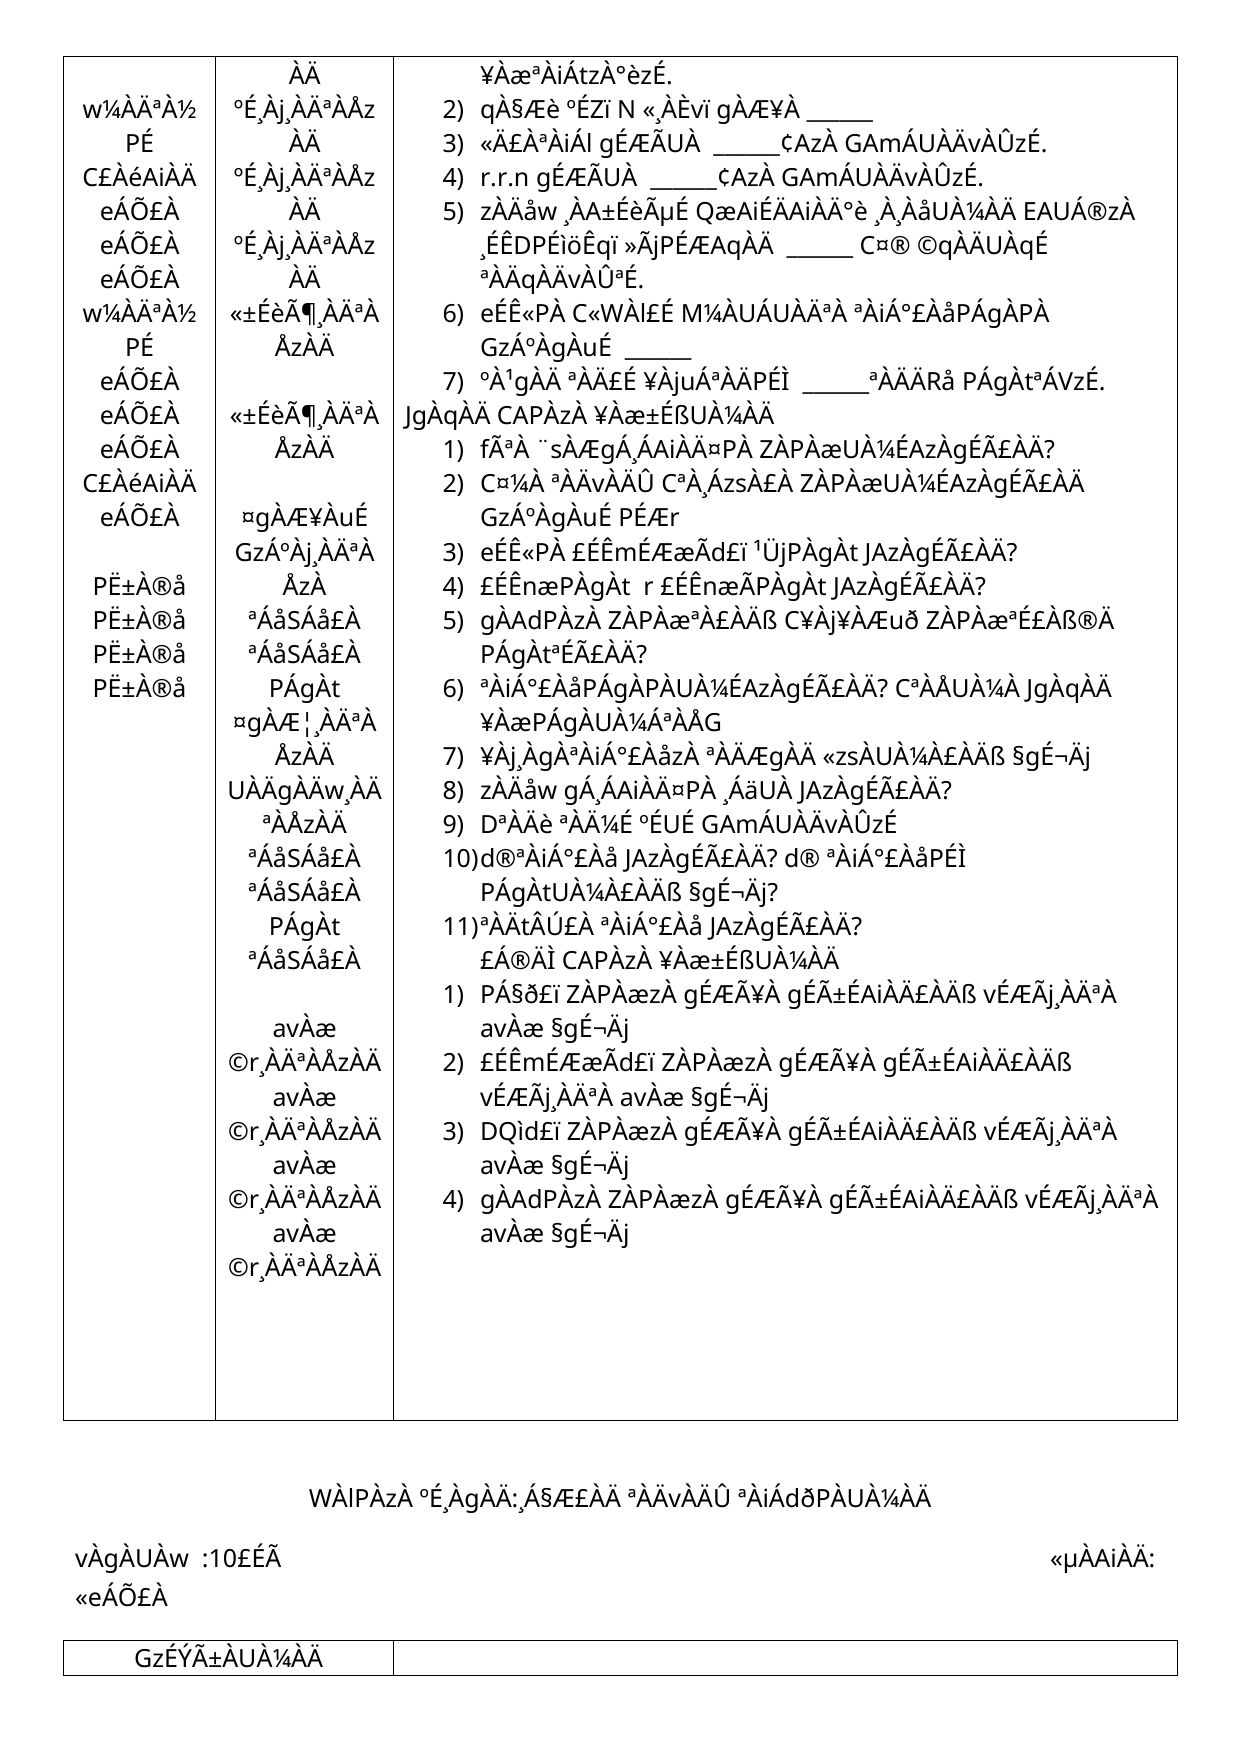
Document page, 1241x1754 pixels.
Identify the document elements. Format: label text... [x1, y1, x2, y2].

table_header [394, 1641, 1177, 1675]
table_cell ÀÄ ºÉ¸Àj¸ÀÄªÀÅzÀÄ ºÉ¸Àj¸ÀÄªÀÅzÀÄ ºÉ¸Àj¸ÀÄªÀÅzÀÄ «±ÉèÃ¶¸ÀÄªÀÅzÀÄ «±ÉèÃ¶¸ÀÄªÀÅzÀÄ ¤gÀÆ¥ÀuÉ GzÁºÀj¸ÀÄªÀÅzÀ ªÁåSÁå£À ªÁåSÁå£À PÁgÀt ¤gÀÆ¦¸ÀÄªÀÅzÀÄ UÀÄgÀÄw¸ÀÄªÀÅzÀÄ ªÁåSÁå£À ªÁåSÁå£À PÁgÀt ªÁåSÁå£À avÀæ ©r¸ÀÄªÀÅzÀÄ avÀæ ©r¸ÀÄªÀÅzÀÄ avÀæ ©r¸ÀÄªÀÅzÀÄ avÀæ ©r¸ÀÄªÀÅzÀÄ [216, 57, 393, 1420]
text vÀgÀUÀw :10£ÉÃ «µÀAiÀÄ: «eÁÕ£À [75, 1541, 1165, 1614]
table_cell §ºÀÄ DAiÉÄÌ ¥Àæ±ÉßUÀ¼ÀÄ CeÉÊ«PÀ WÀlPÀ EzÀÄ GzÁºÀgÀuÉAiÀiÁVzÉ C) ¸À¸ÀåUÀ¼ÀÄ §) ¥ÁætÂUÀ¼ÀÄ PÀ) R¤dUÀ¼ÀÄ qÀ) AiÀiÁªÀÅzÀÄ C®è F PÉ¼ÀV£ÀªÀÅUÀ¼À°è AiÀiÁªÀÅzÀÄ ZÀgÀlzÀ ZÀPÀæPÉÌ GzÁºÀgÀuÉAiÀiÁVzÉ. C) £ÉÊmÉÆæÃd£ï §) DQìd£ï PÀ) PÁªÀð£ï ZÀPÀæ qÀ) gÀAdPÀzÀ ZÀPÀæ r£ÉÊnæÃPÀgÀt QæAiÉÄAiÀÄ°è F PÉ¼ÀV£À AiÀiÁªÀ ¨ÁåQÖÃjAiÀiÁ ¥Á¯ÉÆÎÃ¼ÀÄîvÀÛzÉ. ¸ÉÆÃqÉÆÃªÀiÁ¸ï §) £ÉÊmÉÆÃªÀiÁ¸ï PÀ) £ÉÊmÉÆæÃ ¨ÁPÀÖgÀ qÀ) gÉÊeÉÆÃ©AiÀÄA F PÉ¼ÀV£ÀªÀÅUÀ¼À°è ¥Àj¥ÀÆtðZÀPÀæªÁVzÉ C) £ÉÊmÉÆæÃd£ï §) DQìd£ï PÀ) PÁªÀð£ï ZÀPÀæ qÀ) gÀAdPÀzÀ ZÀPÀæ ªÁvÁªÀgÀtzÀ°è Cw ºÉZÀÄÑ zÉÆgÉAiÀÄÄªÀ C¤®. C)DªÀÄèd£ÀPÀ §) d®d£ÀPÀ PÀ) £ÉÊmÉÆæÃd£ï qÀ) PÁ§ð£ï eÉÊ«PÀ £ÉÊmÉÆæÃd£ï ¹ÜÃjPÀgÀtPÉÌ PÁgÀtªÁUÀÄªÀ ¨ÁåQÖjAiÀiÁ C) gÉÊeÉÆÃ©AiÀÄA §) £ÉÊmÉÆæÃ¸ÉÆÃªÀiÁ£À¸ï PÀ) £ÉÊmÉÆæÃªÁåPÀÖgï qÀ) ¸ÉÆÃqÁªÉÆÃ£Á¸Á CªÉÆÃ¤PÀgÀtPÉÌ PÁgÀt ªÁUÀÄªÀ ¨ÁåQÖjAiÀiÁ C) gÉÊeÉÆÃ©AiÀÄA §) £ÉÊmÉÆæÃ¸ÉÆÃªÀiÁ£À¸ï PÀ) £ÉÊmÉÆæÃªÁåPÀÖgï qÀ) ¸ÉÆÃqÁªÉÆÃ£Á¸Á ©lÖ ¸ÀÜ¼À vÀÄA©j ªÁvÁªÀgÀtzÀ°è £ÉÊBmÉÆæÃd£ï ±ÉÃPÀqÁ ______ ¥ÀæªÀiÁtzÀ°èzÉ. qÀ§Æè ºÉZï N «¸ÀÈvï gÀÆ¥À ______ «Ä£ÀªÀiÁl gÉÆÃUÀ ______¢AzÀ GAmÁUÀÄvÀÛzÉ. r.r.n gÉÆÃUÀ ______¢AzÀ GAmÁUÀÄvÀÛzÉ. zÀÄåw ¸ÀA±ÉèÃµÉ QæAiÉÄAiÀÄ°è ¸À¸ÀåUÀ¼ÀÄ EAUÁ®zÀ ¸ÉÊDPÉìöÊqï »ÃjPÉÆAqÀÄ ______ C¤® ©qÀÄUÀqÉ ªÀÄqÀÄvÀÛªÉ. eÉÊ«PÀ C«WÀl£É M¼ÀUÁUÀÄªÀ ªÀiÁ°£ÀåPÁgÀPÀ GzÁºÀgÀuÉ ______ ºÀ¹gÀÄ ªÀÄ£É ¥ÀjuÁªÀÄPÉÌ ______ªÀÄÄRå PÁgÀtªÁVzÉ. JgÀqÀÄ CAPÀzÀ ¥Àæ±ÉßUÀ¼ÀÄ fÃªÀ ¨sÀÆgÁ¸ÁAiÀÄ¤PÀ ZÀPÀæUÀ¼ÉAzÀgÉÃ£ÀÄ? C¤¼À ªÀÄvÀÄÛ CªÀ¸ÁzsÀ£À ZÀPÀæUÀ¼ÉAzÀgÉÃ£ÀÄ GzÁºÀgÀuÉ PÉÆr eÉÊ«PÀ £ÉÊmÉÆæÃd£ï ¹ÜjPÀgÀt JAzÀgÉÃ£ÀÄ? £ÉÊnæPÀgÀt r £ÉÊnæÃPÀgÀt JAzÀgÉÃ£ÀÄ? gÀAdPÀzÀ ZÀPÀæªÀ£ÀÄß C¥Àj¥ÀÆuð ZÀPÀæªÉ£Àß®Ä PÁgÀtªÉÃ£ÀÄ? ªÀiÁ°£ÀåPÁgÀPÀUÀ¼ÉAzÀgÉÃ£ÀÄ? CªÀÅUÀ¼À JgÀqÀÄ ¥ÀæPÁgÀUÀ¼ÁªÀÅG ¥Àj¸ÀgÀªÀiÁ°£ÀåzÀ ªÀÄÆgÀÄ «zsÀUÀ¼À£ÀÄß §gÉ¬Äj zÀÄåw gÁ¸ÁAiÀÄ¤PÀ ¸ÁäUÀ JAzÀgÉÃ£ÀÄ? DªÀÄè ªÀÄ¼É ºÉUÉ GAmÁUÀÄvÀÛzÉ d®ªÀiÁ°£Àå JAzÀgÉÃ£ÀÄ? d® ªÀiÁ°£ÀåPÉÌ PÁgÀtUÀ¼À£ÀÄß §gÉ¬Äj? ªÀÄtÂÚ£À ªÀiÁ°£Àå JAzÀgÉÃ£ÀÄ? £Á®ÄÌ CAPÀzÀ ¥Àæ±ÉßUÀ¼ÀÄ PÁ§ð£ï ZÀPÀæzÀ gÉÆÃ¥À gÉÃ±ÉAiÀÄ£ÀÄß vÉÆÃj¸ÀÄªÀ avÀæ §gÉ¬Äj £ÉÊmÉÆæÃd£ï ZÀPÀæzÀ gÉÆÃ¥À gÉÃ±ÉAiÀÄ£ÀÄß vÉÆÃj¸ÀÄªÀ avÀæ §gÉ¬Äj DQìd£ï ZÀPÀæzÀ gÉÆÃ¥À gÉÃ±ÉAiÀÄ£ÀÄß vÉÆÃj¸ÀÄªÀ avÀæ §gÉ¬Äj gÀAdPÀzÀ ZÀPÀæzÀ gÉÆÃ¥À gÉÃ±ÉAiÀÄ£ÀÄß vÉÆÃj¸ÀÄªÀ avÀæ §gÉ¬Äj [394, 57, 1177, 1420]
text WÀlPÀzÀ ºÉ¸ÀgÀÄ:¸Á§Æ£ÀÄ ªÀÄvÀÄÛ ªÀiÁdðPÀUÀ¼ÀÄ [75, 1481, 1165, 1515]
table_header GzÉÝÃ±ÀUÀ¼ÀÄ [64, 1641, 393, 1675]
table_cell w¼ÀÄªÀ½PÉ C£ÀéAiÀÄ eÁÕ£À eÁÕ£À eÁÕ£À w¼ÀÄªÀ½PÉ eÁÕ£À eÁÕ£À eÁÕ£À C£ÀéAiÀÄ eÁÕ£À PË±À®å PË±À®å PË±À®å PË±À®å [64, 57, 215, 1420]
